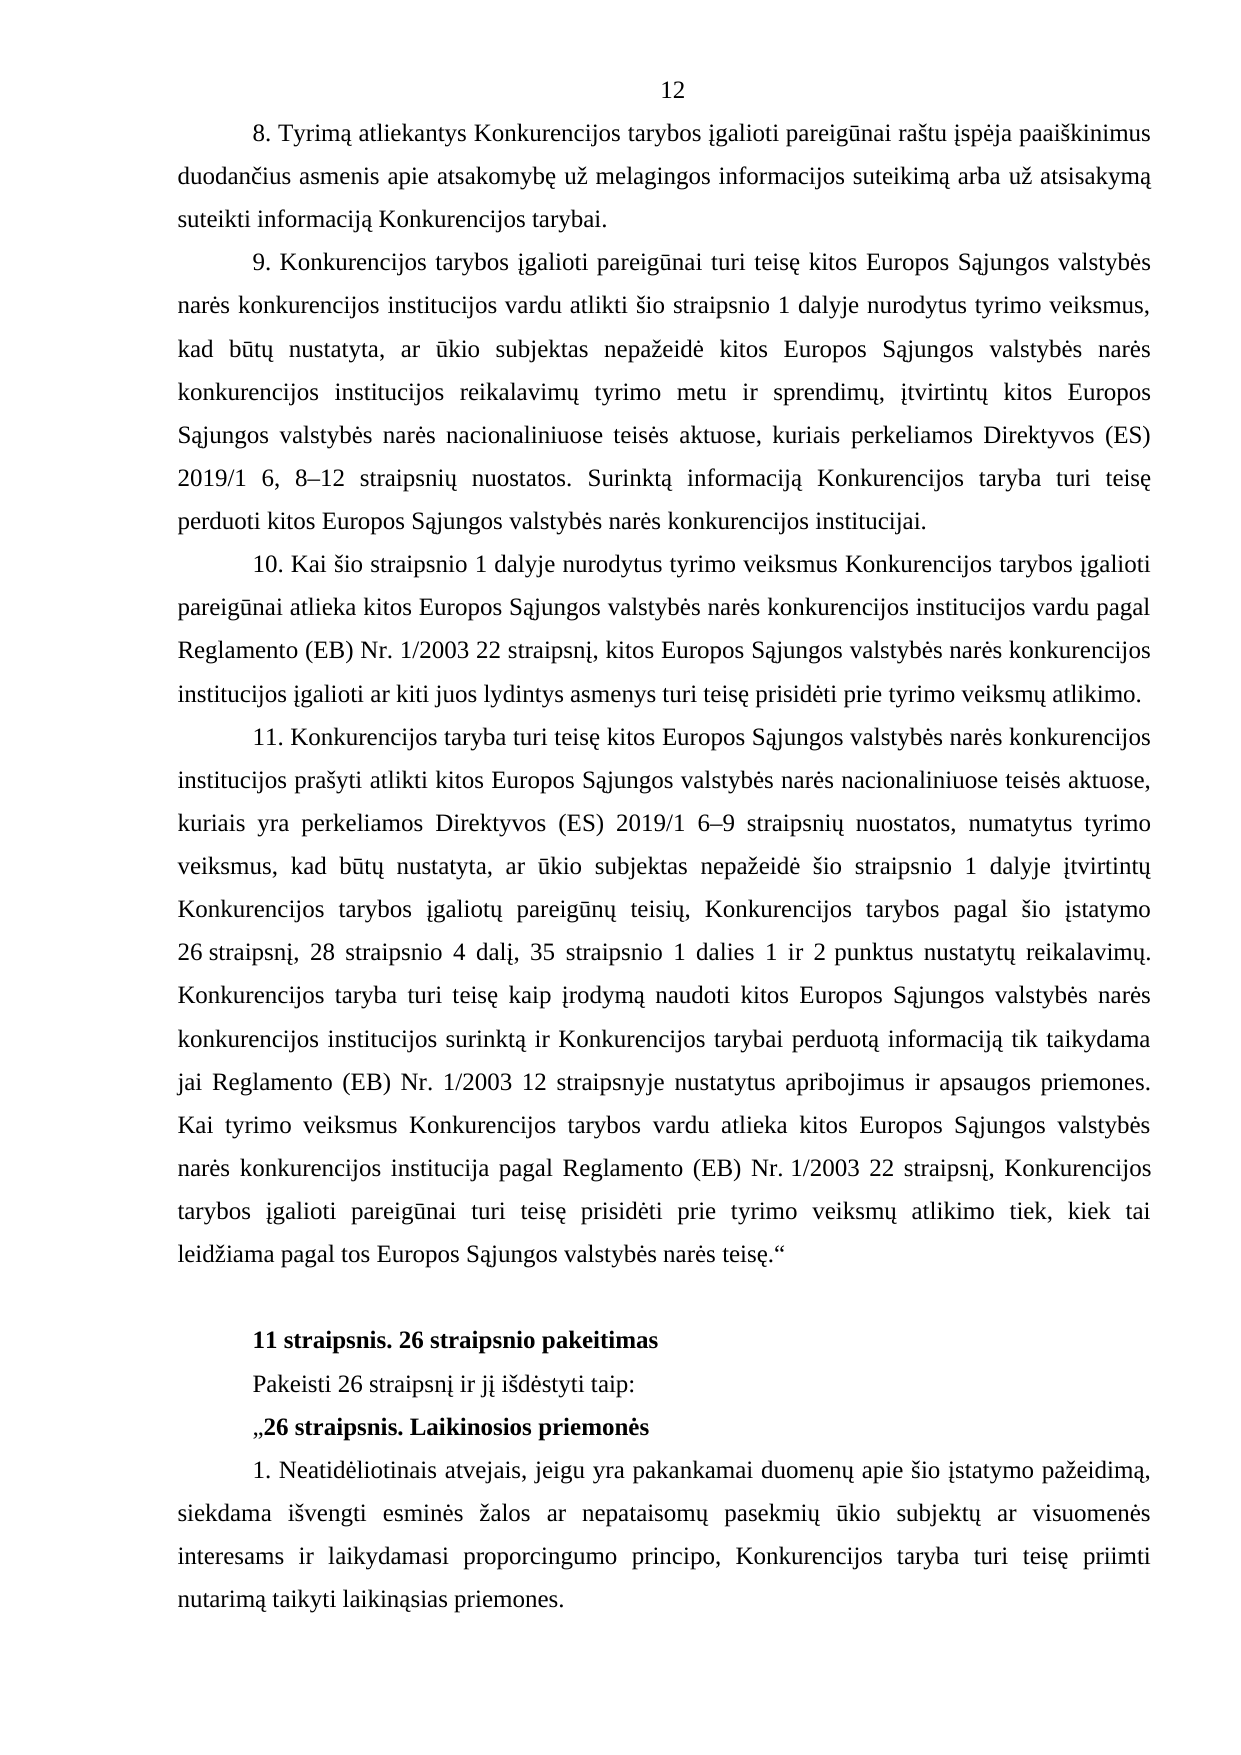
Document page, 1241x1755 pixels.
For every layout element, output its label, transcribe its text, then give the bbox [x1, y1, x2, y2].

text „26 straipsnis. Laikinosios priemonės [177, 1412, 1152, 1441]
text 8. Tyrimą atliekantys Konkurencijos tarybos įgalioti pareigūnai raštu įspėja paaiškinimus duodančius asmenis apie atsakomybę už melagingos informacijos suteikimą arba už atsisakymą suteikti informaciją Konkurencijos tarybai. [177, 118, 1152, 233]
text 9. Konkurencijos tarybos įgalioti pareigūnai turi teisę kitos Europos Sąjungos valstybės narės konkurencijos institucijos vardu atlikti šio straipsnio 1 dalyje nurodytus tyrimo veiksmus, kad būtų nustatyta, ar ūkio subjektas nepažeidė kitos Europos Sąjungos valstybės narės konkurencijos institucijos reikalavimų tyrimo metu ir sprendimų, įtvirtintų kitos Europos Sąjungos valstybės narės nacionaliniuose teisės aktuose, kuriais perkeliamos Direktyvos (ES) 2019/1 6, 8–12 straipsnių nuostatos. Surinktą informaciją Konkurencijos taryba turi teisę perduoti kitos Europos Sąjungos valstybės narės konkurencijos institucijai. [177, 247, 1152, 535]
text 1. Neatidėliotinais atvejais, jeigu yra pakankamai duomenų apie šio įstatymo pažeidimą, siekdama išvengti esminės žalos ar nepataisomų pasekmių ūkio subjektų ar visuomenės interesams ir laikydamasi proporcingumo principo, Konkurencijos taryba turi teisę priimti nutarimą taikyti laikinąsias priemones. [177, 1455, 1152, 1613]
text 10. Kai šio straipsnio 1 dalyje nurodytus tyrimo veiksmus Konkurencijos tarybos įgalioti pareigūnai atlieka kitos Europos Sąjungos valstybės narės konkurencijos institucijos vardu pagal Reglamento (EB) Nr. 1/2003 22 straipsnį, kitos Europos Sąjungos valstybės narės konkurencijos institucijos įgalioti ar kiti juos lydintys asmenys turi teisę prisidėti prie tyrimo veiksmų atlikimo. [177, 549, 1152, 707]
text 11 straipsnis. 26 straipsnio pakeitimas [177, 1326, 1152, 1354]
text 11. Konkurencijos taryba turi teisę kitos Europos Sąjungos valstybės narės konkurencijos institucijos prašyti atlikti kitos Europos Sąjungos valstybės narės nacionaliniuose teisės aktuose, kuriais yra perkeliamos Direktyvos (ES) 2019/1 6–9 straipsnių nuostatos, numatytus tyrimo veiksmus, kad būtų nustatyta, ar ūkio subjektas nepažeidė šio straipsnio 1 dalyje įtvirtintų Konkurencijos tarybos įgaliotų pareigūnų teisių, Konkurencijos tarybos pagal šio įstatymo 26 straipsnį, 28 straipsnio 4 dalį, 35 straipsnio 1 dalies 1 ir 2 punktus nustatytų reikalavimų. Konkurencijos taryba turi teisę kaip įrodymą naudoti kitos Europos Sąjungos valstybės narės konkurencijos institucijos surinktą ir Konkurencijos tarybai perduotą informaciją tik taikydama jai Reglamento (EB) Nr. 1/2003 12 straipsnyje nustatytus apribojimus ir apsaugos priemones. Kai tyrimo veiksmus Konkurencijos tarybos vardu atlieka kitos Europos Sąjungos valstybės narės konkurencijos institucija pagal Reglamento (EB) Nr. 1/2003 22 straipsnį, Konkurencijos tarybos įgalioti pareigūnai turi teisę prisidėti prie tyrimo veiksmų atlikimo tiek, kiek tai leidžiama pagal tos Europos Sąjungos valstybės narės teisę.“ [177, 722, 1152, 1268]
text Pakeisti 26 straipsnį ir jį išdėstyti taip: [177, 1369, 1152, 1397]
